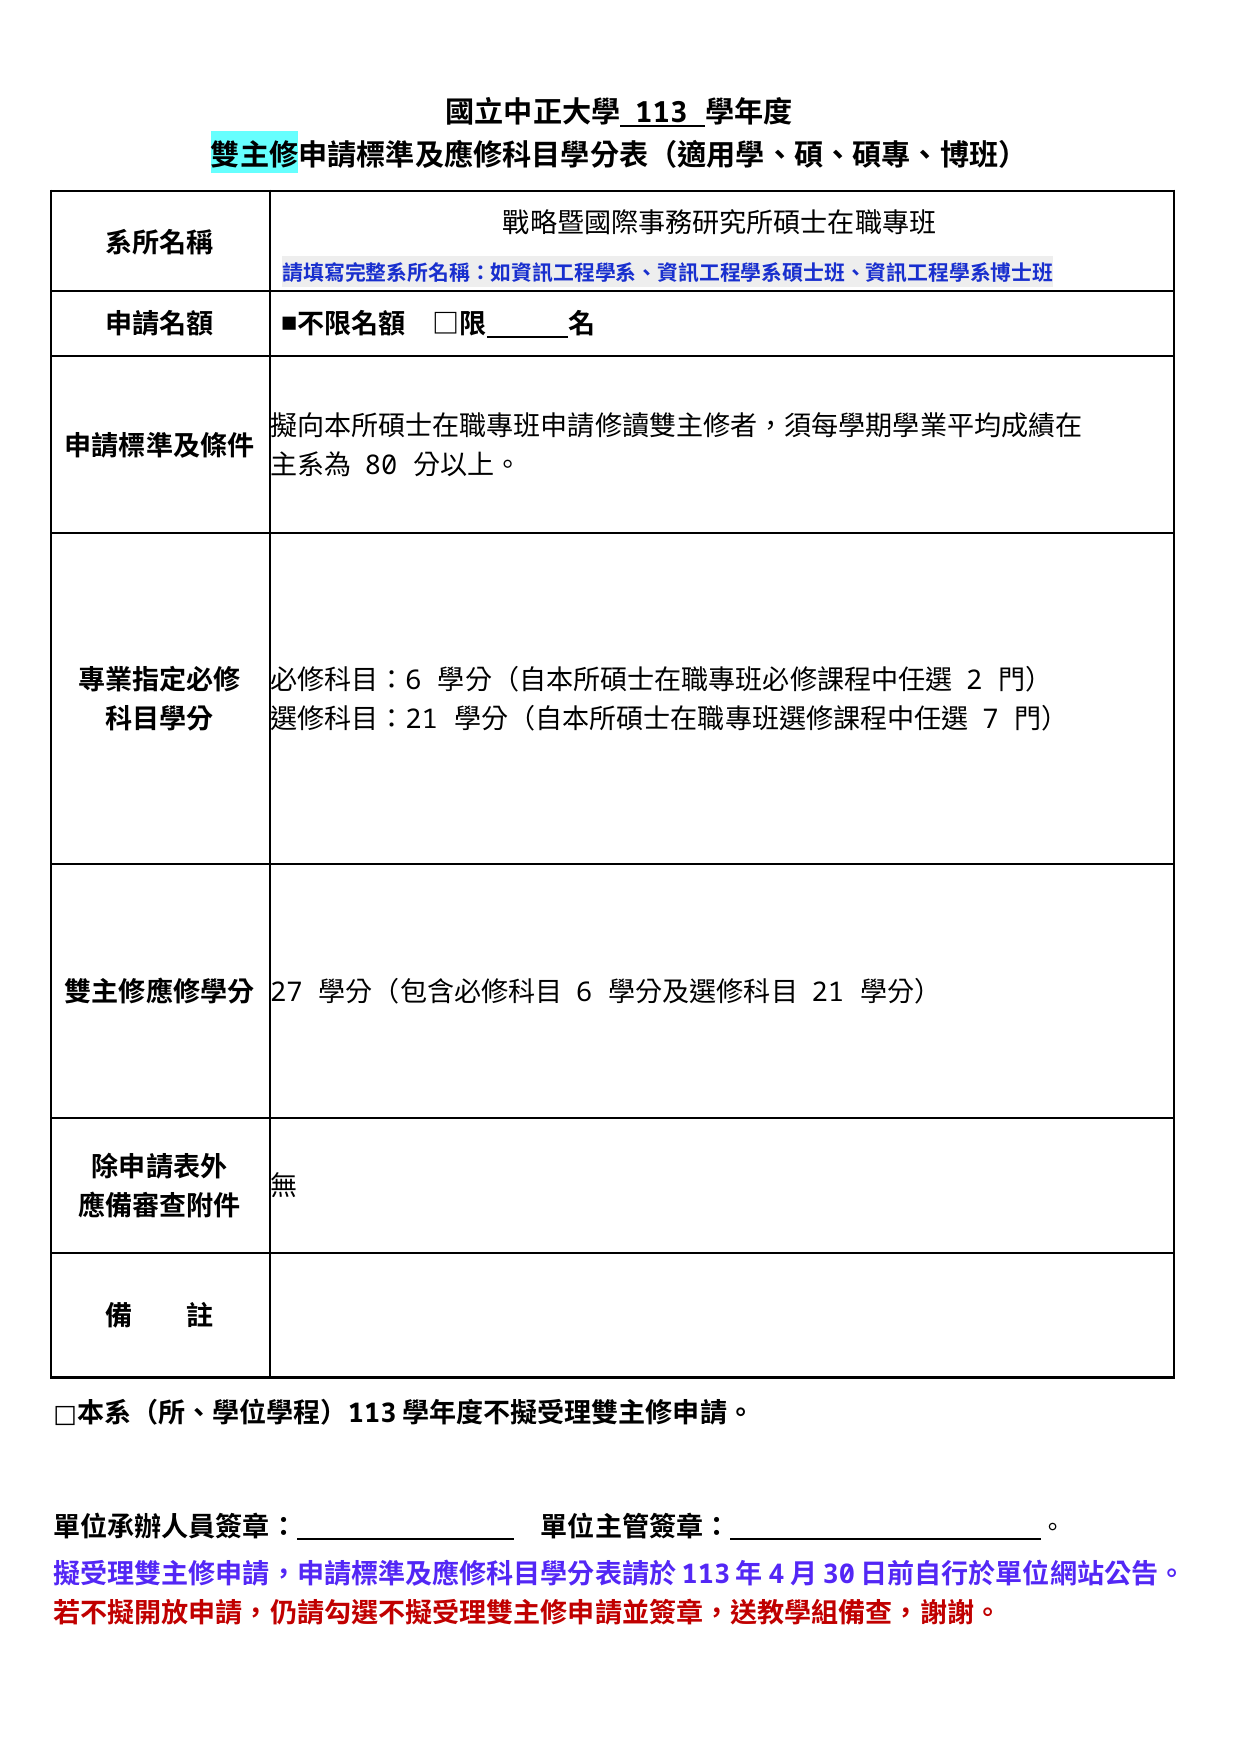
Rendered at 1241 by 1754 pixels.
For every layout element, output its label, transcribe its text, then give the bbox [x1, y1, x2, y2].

table_cell 除申請表外 應備審查附件 [52, 1119, 269, 1252]
table_cell 擬向本所碩士在職專班申請修讀雙主修者，須每學期學業平均成績在 主系為 80 分以上。 [271, 357, 1173, 532]
table_cell 27 學分（包含必修科目 6 學分及選修科目 21 學分） [271, 865, 1173, 1117]
text 單位承辦人員簽章： 單位主管簽章： 。 [53, 1505, 1187, 1544]
text 擬受理雙主修申請，申請標準及應修科目學分表請於113年4月30日前自行於單位網站公告。 [53, 1552, 1187, 1591]
table_header 戰略暨國際事務研究所碩士在職專班 請填寫完整系所名稱：如資訊工程學系、資訊工程學系碩士班、資訊工程學系博士班 [271, 192, 1173, 289]
text 若不擬開放申請，仍請勾選不擬受理雙主修申請並簽章，送教學組備查，謝謝。 [53, 1591, 1187, 1631]
table_cell 無 [271, 1119, 1173, 1252]
table_cell 申請名額 [52, 292, 269, 355]
table_cell [271, 1254, 1173, 1376]
table_cell 雙主修應修學分 [52, 865, 269, 1117]
text □本系（所、學位學程）113學年度不擬受理雙主修申請。 [53, 1391, 1187, 1430]
table_cell 申請標準及條件 [52, 357, 269, 532]
table_cell ■不限名額 □限 名 [271, 292, 1173, 355]
table_cell 必修科目：6 學分（自本所碩士在職專班必修課程中任選 2 門） 選修科目：21 學分（自本所碩士在職專班選修課程中任選 7 門） [271, 534, 1173, 862]
table_cell 備 註 [52, 1254, 269, 1376]
text 雙主修申請標準及應修科目學分表（適用學、碩、碩專、博班） [53, 131, 1185, 173]
table_header 系所名稱 [52, 192, 269, 289]
text 國立中正大學 113 學年度 [53, 89, 1185, 131]
table_cell 專業指定必修 科目學分 [52, 534, 269, 862]
